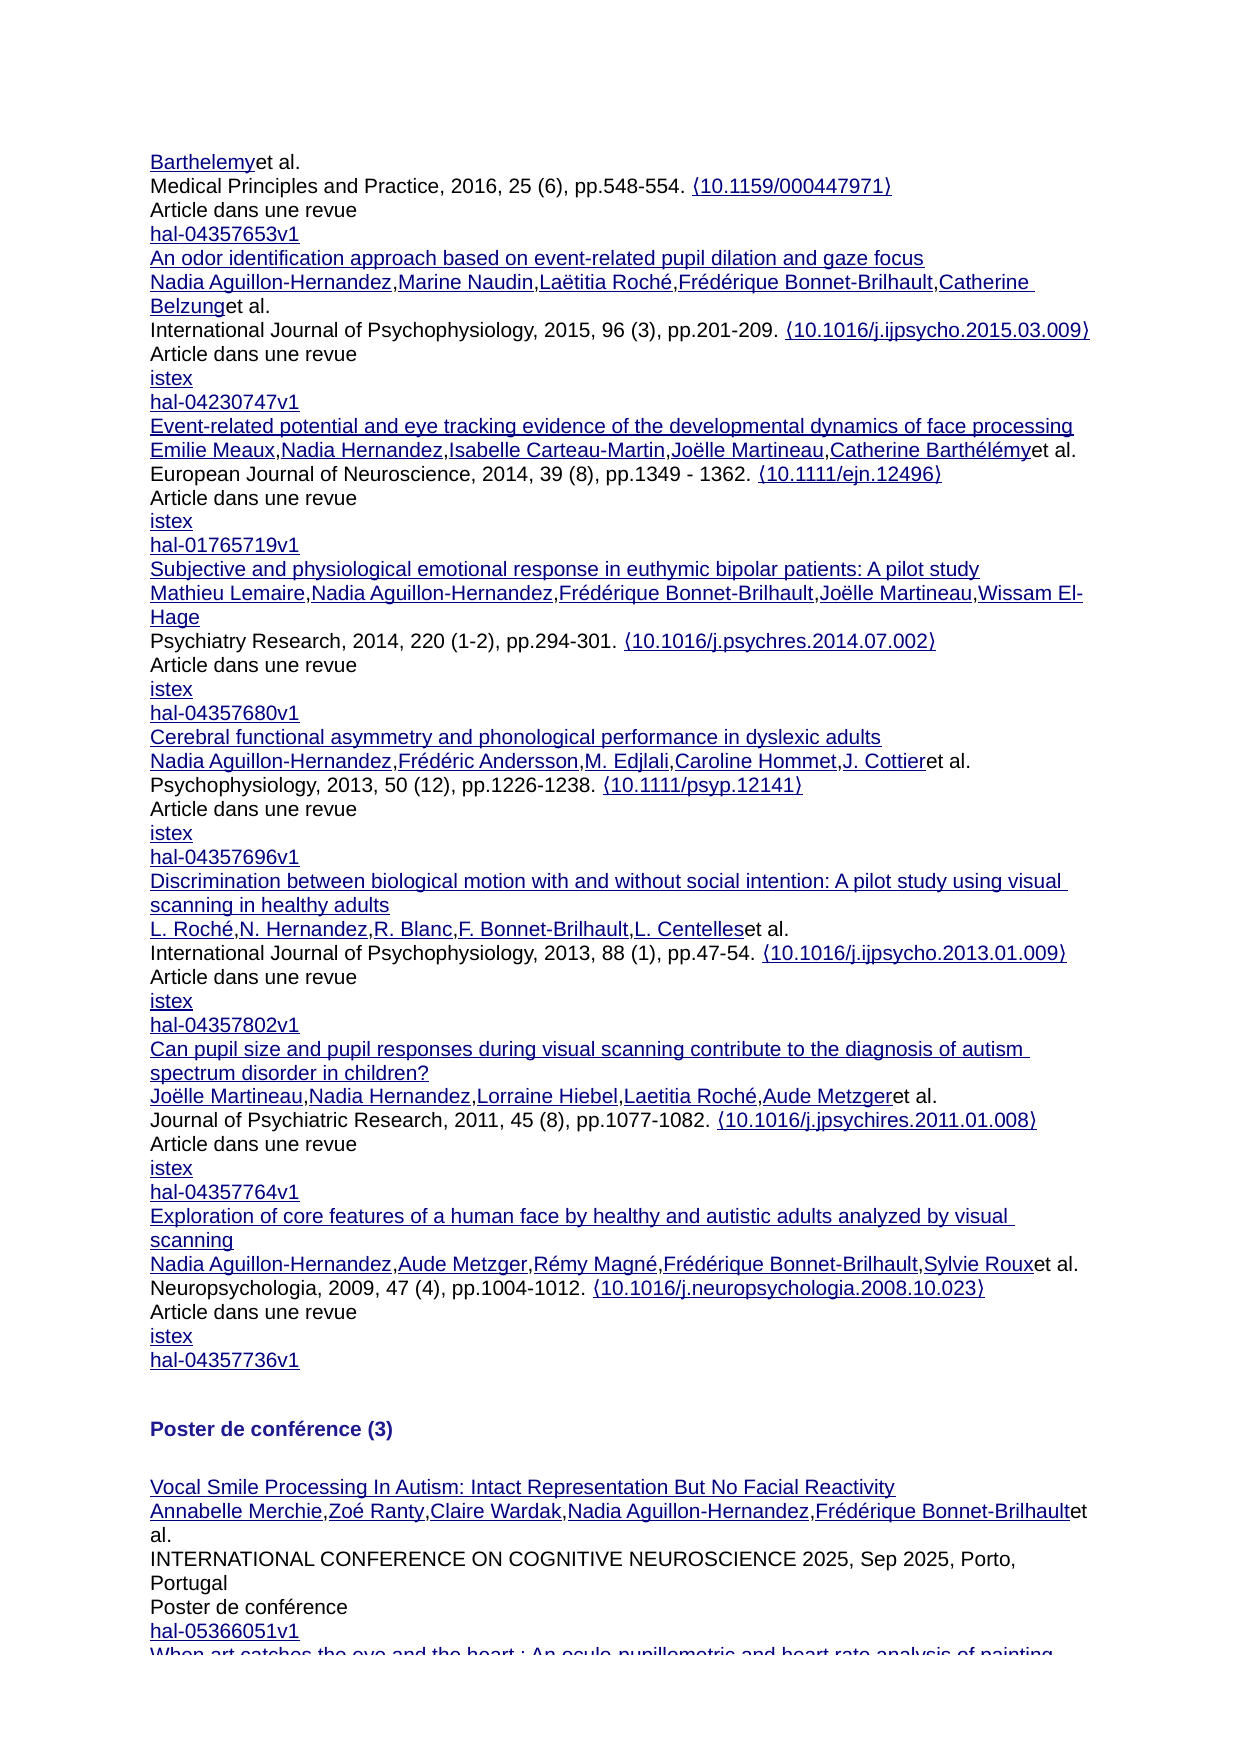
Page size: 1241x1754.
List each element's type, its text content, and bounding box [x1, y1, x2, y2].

table_cell An odor identification approach based on event-related pupil dilation and gaze focus Nadia Aguillon-Hernandez,Marine Naudin,Laëtitia Roché,Frédérique Bonnet-Brilhault,Catherine Belzunget al. International Journal of Psychophysiology, 2015, 96 (3), pp.201-209. ⟨10.1016/j.ijpsycho.2015.03.009⟩ Article dans une revue istex hal-04230747v1 [150, 246, 1090, 413]
table_cell Discrimination between biological motion with and without social intention: A pilot study using visual scanning in healthy adults L. Roché,N. Hernandez,R. Blanc,F. Bonnet-Brilhault,L. Centelleset al. International Journal of Psychophysiology, 2013, 88 (1), pp.47-54. ⟨10.1016/j.ijpsycho.2013.01.009⟩ Article dans une revue istex hal-04357802v1 [150, 869, 1090, 1036]
table_cell Exploration of core features of a human face by healthy and autistic adults analyzed by visual scanning Nadia Aguillon-Hernandez,Aude Metzger,Rémy Magné,Frédérique Bonnet-Brilhault,Sylvie Rouxet al. Neuropsychologia, 2009, 47 (4), pp.1004-1012. ⟨10.1016/j.neuropsychologia.2008.10.023⟩ Article dans une revue istex hal-04357736v1 [150, 1204, 1090, 1372]
table_cell Barthelemyet al. Medical Principles and Practice, 2016, 25 (6), pp.548-554. ⟨10.1159/000447971⟩ Article dans une revue hal-04357653v1 [150, 150, 1090, 246]
table_cell Cerebral functional asymmetry and phonological performance in dyslexic adults Nadia Aguillon-Hernandez,Frédéric Andersson,M. Edjlali,Caroline Hommet,J. Cottieret al. Psychophysiology, 2013, 50 (12), pp.1226-1238. ⟨10.1111/psyp.12141⟩ Article dans une revue istex hal-04357696v1 [150, 725, 1090, 869]
table_cell When art catches the eye and the heart : An oculo-pupillometric and heart rate analysis of painting perception in autistic, artist, and neurotypical adults Daphné Senggaran,Renaud Jusiak,O. Lehmann,Claire Wardak,Emmanuelle Houy-Durandet al. NeuroFrance, May 2025, Montpelier, France Poster de conférence hal-05472332v1 [150, 1643, 1090, 1655]
table_cell Can pupil size and pupil responses during visual scanning contribute to the diagnosis of autism spectrum disorder in children? Joëlle Martineau,Nadia Hernandez,Lorraine Hiebel,Laetitia Roché,Aude Metzgeret al. Journal of Psychiatric Research, 2011, 45 (8), pp.1077-1082. ⟨10.1016/j.jpsychires.2011.01.008⟩ Article dans une revue istex hal-04357764v1 [150, 1036, 1090, 1204]
table_cell Subjective and physiological emotional response in euthymic bipolar patients: A pilot study Mathieu Lemaire,Nadia Aguillon-Hernandez,Frédérique Bonnet-Brilhault,Joëlle Martineau,Wissam El-Hage Psychiatry Research, 2014, 220 (1-2), pp.294-301. ⟨10.1016/j.psychres.2014.07.002⟩ Article dans une revue istex hal-04357680v1 [150, 557, 1090, 725]
subtitle Poster de conférence (3) [150, 1417, 1090, 1441]
table_header Vocal Smile Processing In Autism: Intact Representation But No Facial Reactivity Annabelle Merchie,Zoé Ranty,Claire Wardak,Nadia Aguillon-Hernandez,Frédérique Bonnet-Brilhaultet al. INTERNATIONAL CONFERENCE ON COGNITIVE NEUROSCIENCE 2025, Sep 2025, Porto, Portugal Poster de conférence hal-05366051v1 [150, 1475, 1090, 1643]
table_cell Event-related potential and eye tracking evidence of the developmental dynamics of face processing Emilie Meaux,Nadia Hernandez,Isabelle Carteau-Martin,Joëlle Martineau,Catherine Barthélémyet al. European Journal of Neuroscience, 2014, 39 (8), pp.1349 - 1362. ⟨10.1111/ejn.12496⟩ Article dans une revue istex hal-01765719v1 [150, 414, 1090, 557]
